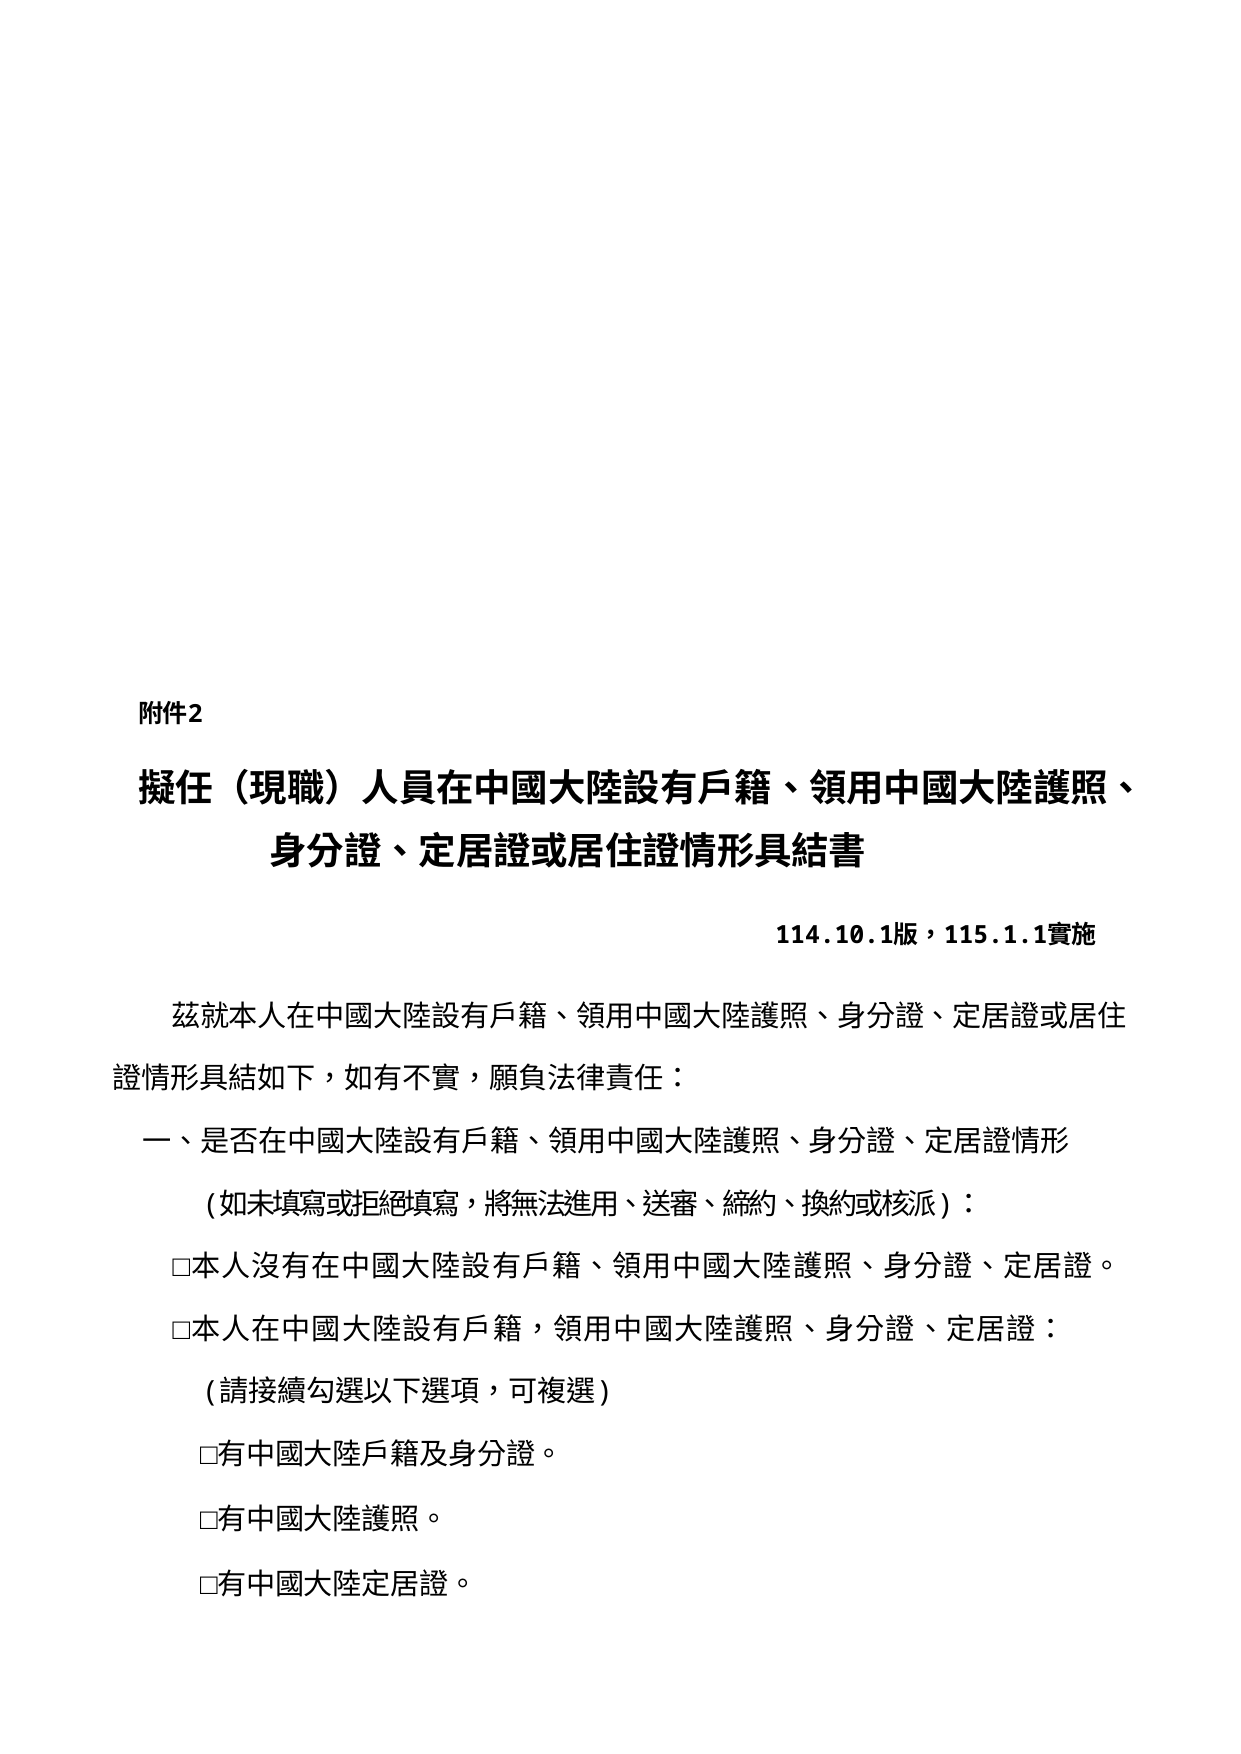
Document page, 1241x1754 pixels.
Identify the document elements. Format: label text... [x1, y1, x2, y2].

text □本人在中國大陸設有戶籍，領用中國大陸護照、身分證、定居證： (請接續勾選以下選項，可複選) [172, 1285, 1128, 1410]
text 附件2 [138, 670, 1118, 732]
text 擬任（現職）人員在中國大陸設有戶籍、領用中國大陸護照、身分證、定居證或居住證情形具結書 [138, 744, 1118, 869]
text □有中國大陸定居證。 [200, 1541, 1140, 1603]
text 茲就本人在中國大陸設有戶籍、領用中國大陸護照、身分證、定居證或居住證情形具結如下，如有不實，願負法律責任： [113, 972, 1128, 1097]
text □有中國大陸戶籍及身分證。 [200, 1410, 1140, 1473]
text 一、是否在中國大陸設有戶籍、領用中國大陸護照、身分證、定居證情形 (如未填寫或拒絕填寫，將無法進用、送審、締約、換約或核派)： [143, 1097, 1128, 1222]
text □本人沒有在中國大陸設有戶籍、領用中國大陸護照、身分證、定居證。 [172, 1222, 1129, 1285]
text □有中國大陸護照。 [200, 1475, 1140, 1538]
text 114.10.1版，115.1.1實施 [100, 891, 1097, 954]
